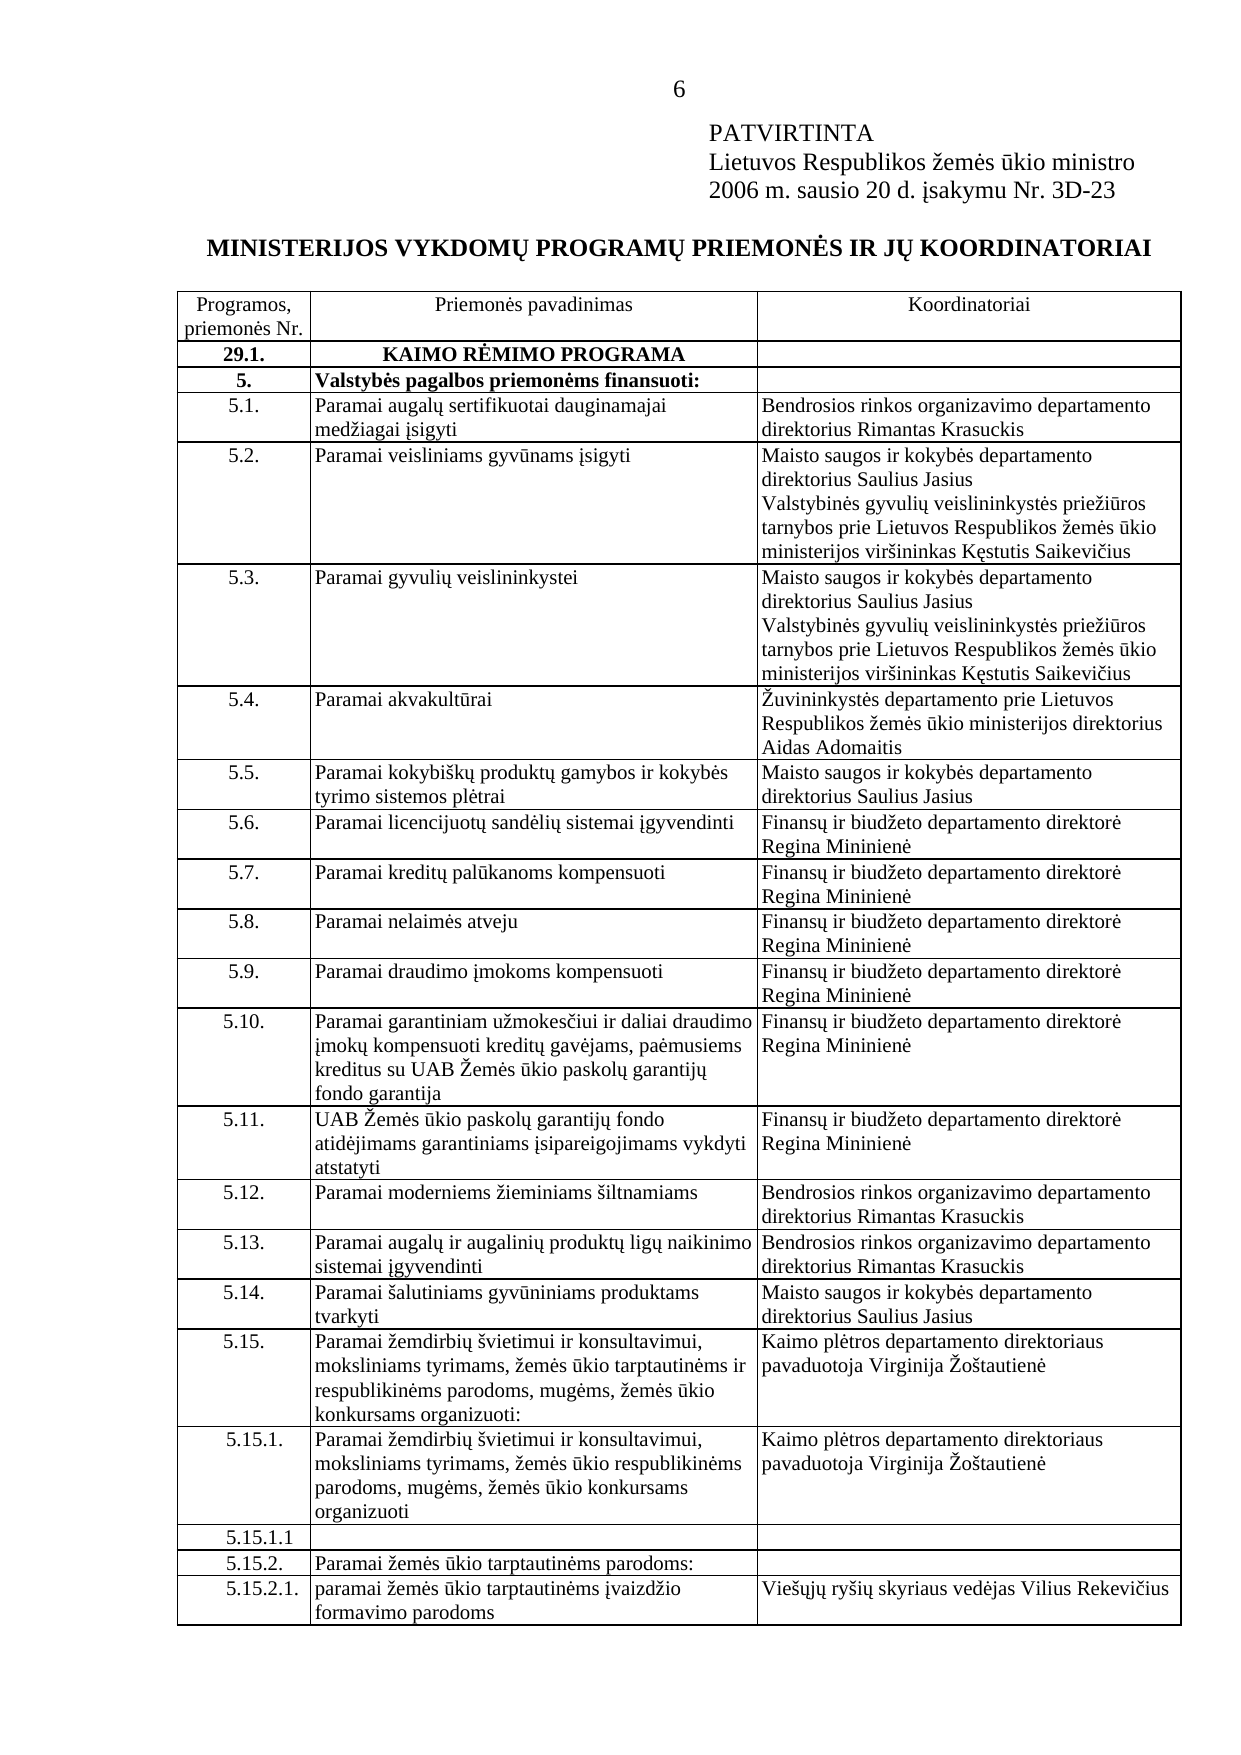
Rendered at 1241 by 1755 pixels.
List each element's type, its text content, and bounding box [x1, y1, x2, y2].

table_cell [311, 1525, 757, 1549]
table_cell 5.13. [178, 1230, 310, 1278]
table_cell Paramai nelaimės atveju [311, 910, 757, 957]
table_cell 5.6. [178, 810, 310, 858]
table_cell 5.12. [178, 1180, 310, 1228]
text 2006 m. sausio 20 d. įsakymu Nr. 3D-23 [177, 176, 1181, 204]
table_cell Finansų ir biudžeto departamento direktorė Regina Mininienė [758, 959, 1180, 1007]
table_cell [758, 1525, 1180, 1549]
table_cell 29.1. [178, 342, 310, 366]
table_cell 5.7. [178, 860, 310, 908]
table_cell Paramai augalų sertifikuotai dauginamajai medžiagai įsigyti [311, 393, 757, 441]
table_cell Paramai veisliniams gyvūnams įsigyti [311, 443, 757, 563]
table_cell 5.14. [178, 1280, 310, 1328]
table_cell 5.10. [178, 1009, 310, 1105]
table_cell 5.8. [178, 910, 310, 957]
table_cell 5.5. [178, 760, 310, 808]
table_cell Paramai moderniems žieminiams šiltnamiams [311, 1180, 757, 1228]
table_cell Paramai žemės ūkio tarptautinėms parodoms: [311, 1551, 757, 1575]
table_cell 5.3. [178, 565, 310, 685]
table_cell [758, 1551, 1180, 1575]
table_cell Žuvininkystės departamento prie Lietuvos Respublikos žemės ūkio ministerijos direktorius Aidas Adomaitis [758, 687, 1180, 759]
table_cell Paramai licencijuotų sandėlių sistemai įgyvendinti [311, 810, 757, 858]
table_cell Paramai kreditų palūkanoms kompensuoti [311, 860, 757, 908]
table_cell 5.1. [178, 393, 310, 441]
table_cell Kaimo plėtros departamento direktoriaus pavaduotoja Virginija Žoštautienė [758, 1330, 1180, 1426]
table_cell 5.11. [178, 1107, 310, 1179]
table_cell Valstybės pagalbos priemonėms finansuoti: [311, 368, 757, 392]
table_cell [758, 342, 1180, 366]
table_cell Bendrosios rinkos organizavimo departamento direktorius Rimantas Krasuckis [758, 1180, 1180, 1228]
table_cell Finansų ir biudžeto departamento direktorė Regina Mininienė [758, 910, 1180, 957]
table_cell [758, 368, 1180, 392]
table_cell UAB Žemės ūkio paskolų garantijų fondo atidėjimams garantiniams įsipareigojimams vykdyti atstatyti [311, 1107, 757, 1179]
table_cell Finansų ir biudžeto departamento direktorė Regina Mininienė [758, 860, 1180, 908]
table_header Priemonės pavadinimas [311, 292, 757, 340]
table_cell Paramai gyvulių veislininkystei [311, 565, 757, 685]
table_cell Finansų ir biudžeto departamento direktorė Regina Mininienė [758, 810, 1180, 858]
table_cell 5.15.2. [178, 1551, 310, 1575]
table_cell 5.2. [178, 443, 310, 563]
table_cell Finansų ir biudžeto departamento direktorė Regina Mininienė [758, 1009, 1180, 1105]
text Lietuvos Respublikos žemės ūkio ministro [177, 147, 1181, 176]
table_cell 5.15.1. [178, 1427, 310, 1523]
text MINISTERIJOS VYKDOMŲ PROGRAMŲ PRIEMONĖS IR JŲ KOORDINATORIAI [177, 233, 1181, 262]
table_cell 5.4. [178, 687, 310, 759]
table_header Koordinatoriai [758, 292, 1180, 340]
table_header Programos, priemonės Nr. [178, 292, 310, 340]
table_cell Maisto saugos ir kokybės departamento direktorius Saulius Jasius Valstybinės gyvulių veislininkystės priežiūros tarnybos prie Lietuvos Respublikos žemės ūkio ministerijos viršininkas Kęstutis Saikevičius [758, 443, 1180, 563]
table_cell KAIMO RĖMIMO PROGRAMA [311, 342, 757, 366]
table_cell Maisto saugos ir kokybės departamento direktorius Saulius Jasius [758, 1280, 1180, 1328]
table_cell Paramai šalutiniams gyvūniniams produktams tvarkyti [311, 1280, 757, 1328]
table_cell Kaimo plėtros departamento direktoriaus pavaduotoja Virginija Žoštautienė [758, 1427, 1180, 1523]
table_cell Paramai garantiniam užmokesčiui ir daliai draudimo įmokų kompensuoti kreditų gavėjams, paėmusiems kreditus su UAB Žemės ūkio paskolų garantijų fondo garantija [311, 1009, 757, 1105]
table_cell Paramai kokybiškų produktų gamybos ir kokybės tyrimo sistemos plėtrai [311, 760, 757, 808]
table_cell Paramai akvakultūrai [311, 687, 757, 759]
table_cell 5.9. [178, 959, 310, 1007]
table_cell 5.15.2.1. [178, 1576, 310, 1624]
table_cell Maisto saugos ir kokybės departamento direktorius Saulius Jasius Valstybinės gyvulių veislininkystės priežiūros tarnybos prie Lietuvos Respublikos žemės ūkio ministerijos viršininkas Kęstutis Saikevičius [758, 565, 1180, 685]
table_cell 5.15. [178, 1330, 310, 1426]
text PATVIRTINTA [709, 118, 1181, 147]
table_cell Bendrosios rinkos organizavimo departamento direktorius Rimantas Krasuckis [758, 1230, 1180, 1278]
table_cell Bendrosios rinkos organizavimo departamento direktorius Rimantas Krasuckis [758, 393, 1180, 441]
table_cell Paramai žemdirbių švietimui ir konsultavimui, moksliniams tyrimams, žemės ūkio respublikinėms parodoms, mugėms, žemės ūkio konkursams organizuoti [311, 1427, 757, 1523]
table_cell Viešųjų ryšių skyriaus vedėjas Vilius Rekevičius [758, 1576, 1180, 1624]
table_cell 5. [178, 368, 310, 392]
table_cell Finansų ir biudžeto departamento direktorė Regina Mininienė [758, 1107, 1180, 1179]
table_cell paramai žemės ūkio tarptautinėms įvaizdžio formavimo parodoms [311, 1576, 757, 1624]
table_cell Maisto saugos ir kokybės departamento direktorius Saulius Jasius [758, 760, 1180, 808]
table_cell Paramai žemdirbių švietimui ir konsultavimui, moksliniams tyrimams, žemės ūkio tarptautinėms ir respublikinėms parodoms, mugėms, žemės ūkio konkursams organizuoti: [311, 1330, 757, 1426]
table_cell Paramai augalų ir augalinių produktų ligų naikinimo sistemai įgyvendinti [311, 1230, 757, 1278]
table_cell Paramai draudimo įmokoms kompensuoti [311, 959, 757, 1007]
table_cell 5.15.1.1 [178, 1525, 310, 1549]
